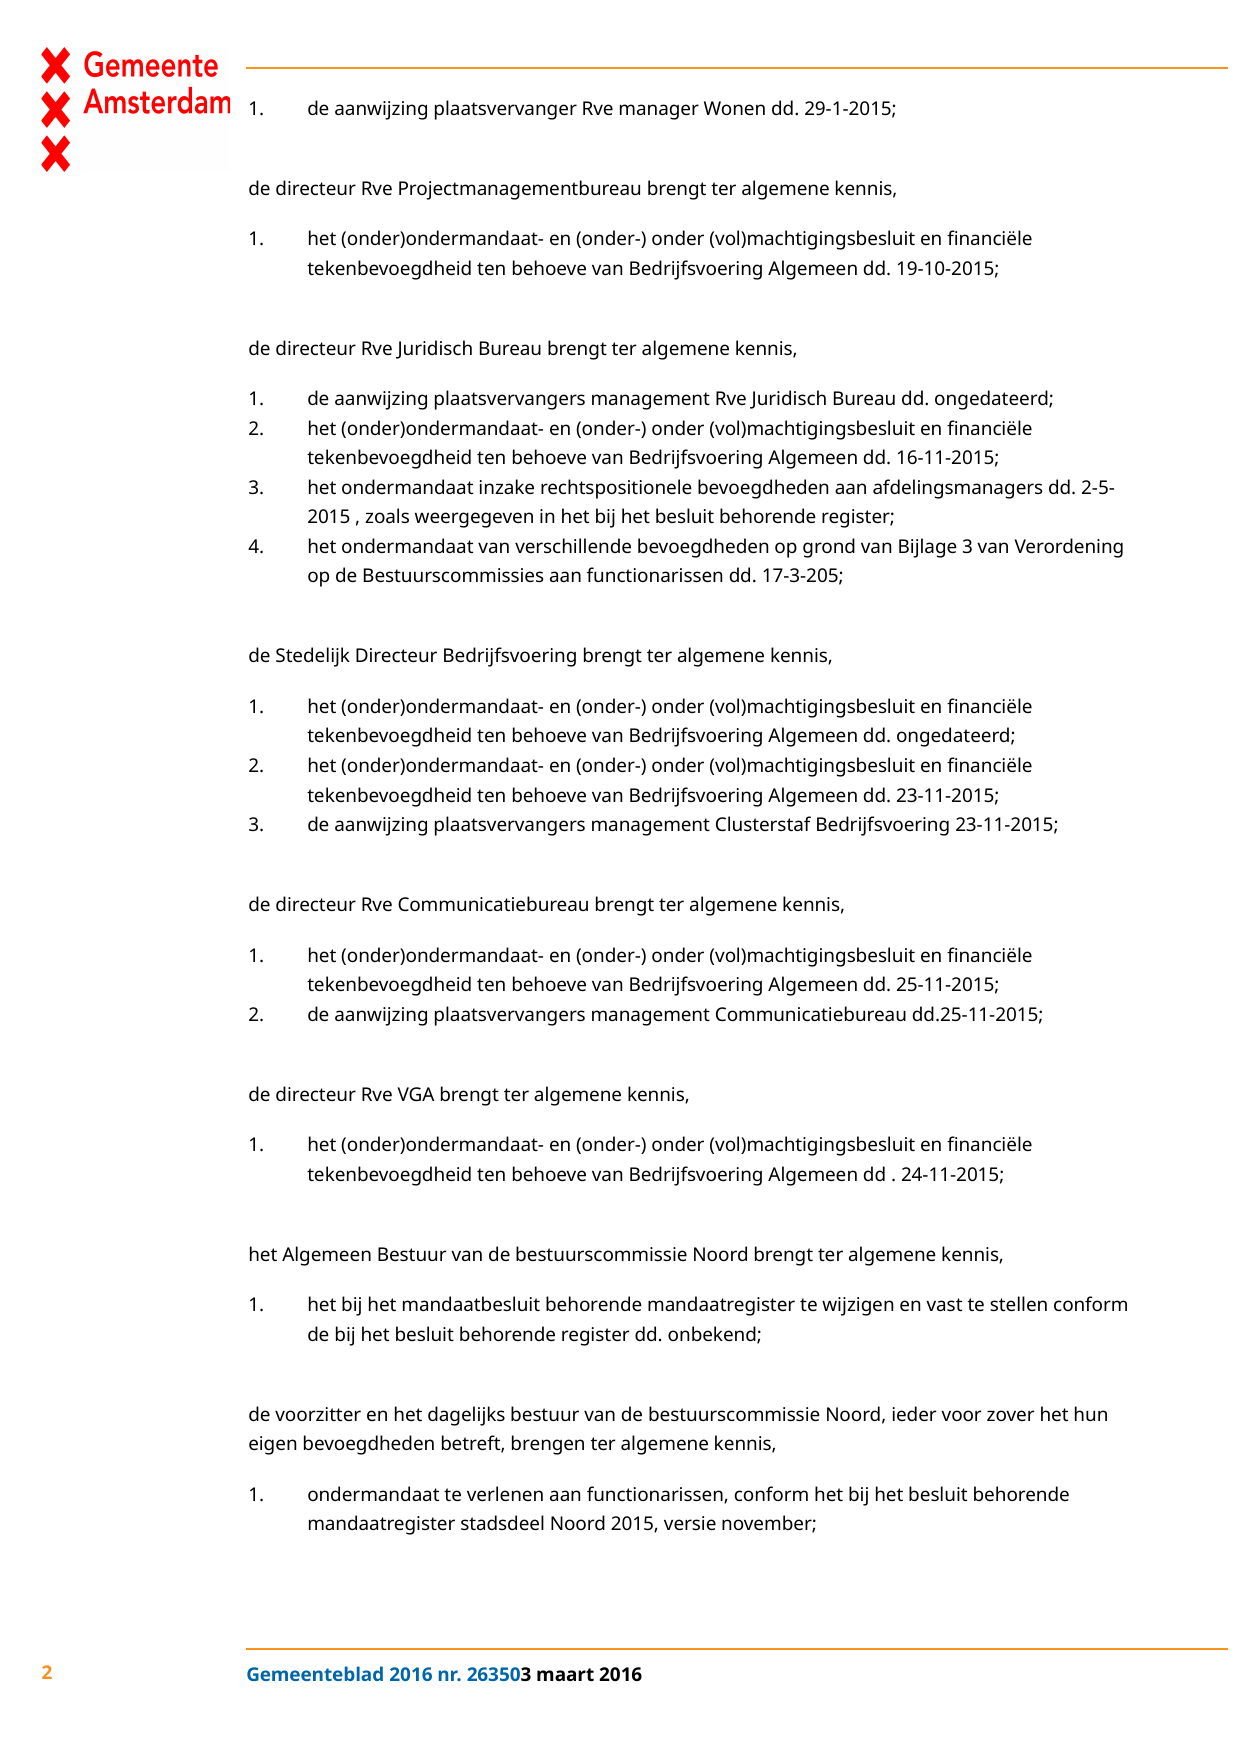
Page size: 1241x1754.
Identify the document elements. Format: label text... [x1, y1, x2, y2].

text de directeur Rve Juridisch Bureau brengt ter algemene kennis, [248, 335, 1152, 361]
list het (onder)ondermandaat- en (onder-) onder (vol)machtigingsbesluit en financiële tekenbevoegdheid ten behoeve van Bedrijfsvoering Algemeen dd. 19-10-2015; [248, 225, 1152, 281]
list het ondermandaat van verschillende bevoegdheden op grond van Bijlage 3 van Verordening op de Bestuurscommissies aan functionarissen dd. 17-3-205; [248, 533, 1152, 588]
text de directeur Rve VGA brengt ter algemene kennis, [248, 1081, 1152, 1107]
list het (onder)ondermandaat- en (onder-) onder (vol)machtigingsbesluit en financiële tekenbevoegdheid ten behoeve van Bedrijfsvoering Algemeen dd. 25-11-2015; [248, 942, 1152, 997]
list het bij het mandaatbesluit behorende mandaatregister te wijzigen en vast te stellen conform de bij het besluit behorende register dd. onbekend; [248, 1291, 1152, 1347]
list het (onder)ondermandaat- en (onder-) onder (vol)machtigingsbesluit en financiële tekenbevoegdheid ten behoeve van Bedrijfsvoering Algemeen dd. 23-11-2015; [248, 752, 1152, 808]
list het (onder)ondermandaat- en (onder-) onder (vol)machtigingsbesluit en financiële tekenbevoegdheid ten behoeve van Bedrijfsvoering Algemeen dd. ongedateerd; [248, 693, 1152, 748]
list de aanwijzing plaatsvervanger Rve manager Wonen dd. 29-1-2015; [248, 95, 1152, 121]
text de voorzitter en het dagelijks bestuur van de bestuurscommissie Noord, ieder voor zover het hun eigen bevoegdheden betreft, brengen ter algemene kennis, [248, 1401, 1152, 1456]
list de aanwijzing plaatsvervangers management Communicatiebureau dd.25-11-2015; [248, 1001, 1152, 1027]
list de aanwijzing plaatsvervangers management Rve Juridisch Bureau dd. ongedateerd; [248, 385, 1152, 411]
picture [41, 47, 231, 172]
list het (onder)ondermandaat- en (onder-) onder (vol)machtigingsbesluit en financiële tekenbevoegdheid ten behoeve van Bedrijfsvoering Algemeen dd. 16-11-2015; [248, 415, 1152, 470]
text de directeur Rve Projectmanagementbureau brengt ter algemene kennis, [248, 175, 1152, 201]
text de Stedelijk Directeur Bedrijfsvoering brengt ter algemene kennis, [248, 643, 1152, 668]
list de aanwijzing plaatsvervangers management Clusterstaf Bedrijfsvoering 23-11-2015; [248, 811, 1152, 837]
list ondermandaat te verlenen aan functionarissen, conform het bij het besluit behorende mandaatregister stadsdeel Noord 2015, versie november; [248, 1481, 1152, 1536]
list het ondermandaat inzake rechtspositionele bevoegdheden aan afdelingsmanagers dd. 2-5-2015 , zoals weergegeven in het bij het besluit behorende register; [248, 474, 1152, 529]
text het Algemeen Bestuur van de bestuurscommissie Noord brengt ter algemene kennis, [248, 1241, 1152, 1267]
list het (onder)ondermandaat- en (onder-) onder (vol)machtigingsbesluit en financiële tekenbevoegdheid ten behoeve van Bedrijfsvoering Algemeen dd . 24-11-2015; [248, 1131, 1152, 1187]
text de directeur Rve Communicatiebureau brengt ter algemene kennis, [248, 891, 1152, 917]
